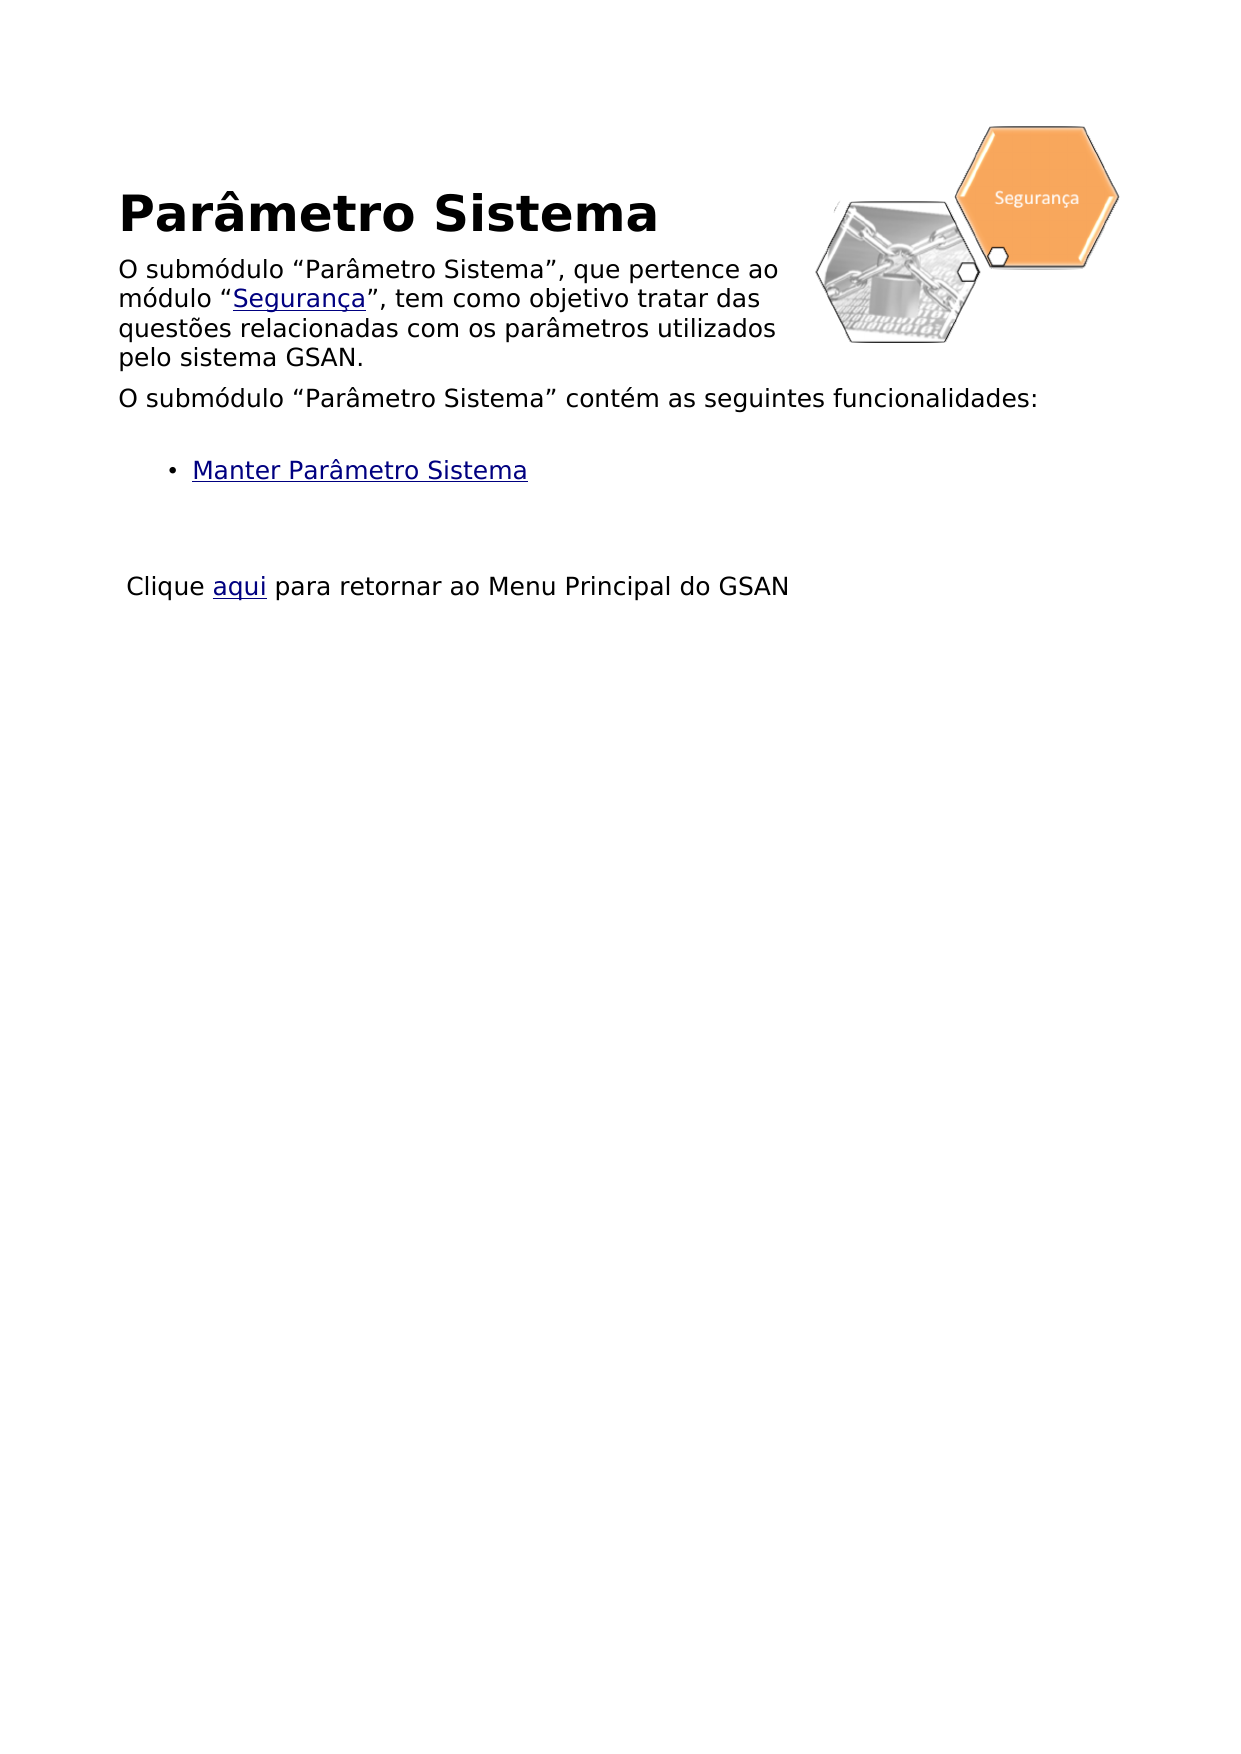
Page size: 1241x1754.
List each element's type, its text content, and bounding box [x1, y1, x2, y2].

picture [809, 118, 1123, 357]
subtitle Parâmetro Sistema [118, 185, 809, 243]
text O submódulo “Parâmetro Sistema”, que pertence ao módulo “Segurança”, tem como objetivo tratar das questões relacionadas com os parâmetros utilizados pelo sistema GSAN. [118, 256, 1122, 372]
text O submódulo “Parâmetro Sistema” contém as seguintes funcionalidades: [118, 385, 1122, 414]
list Manter Parâmetro Sistema [177, 456, 1122, 485]
text Clique aqui para retornar ao Menu Principal do GSAN [118, 485, 1122, 602]
